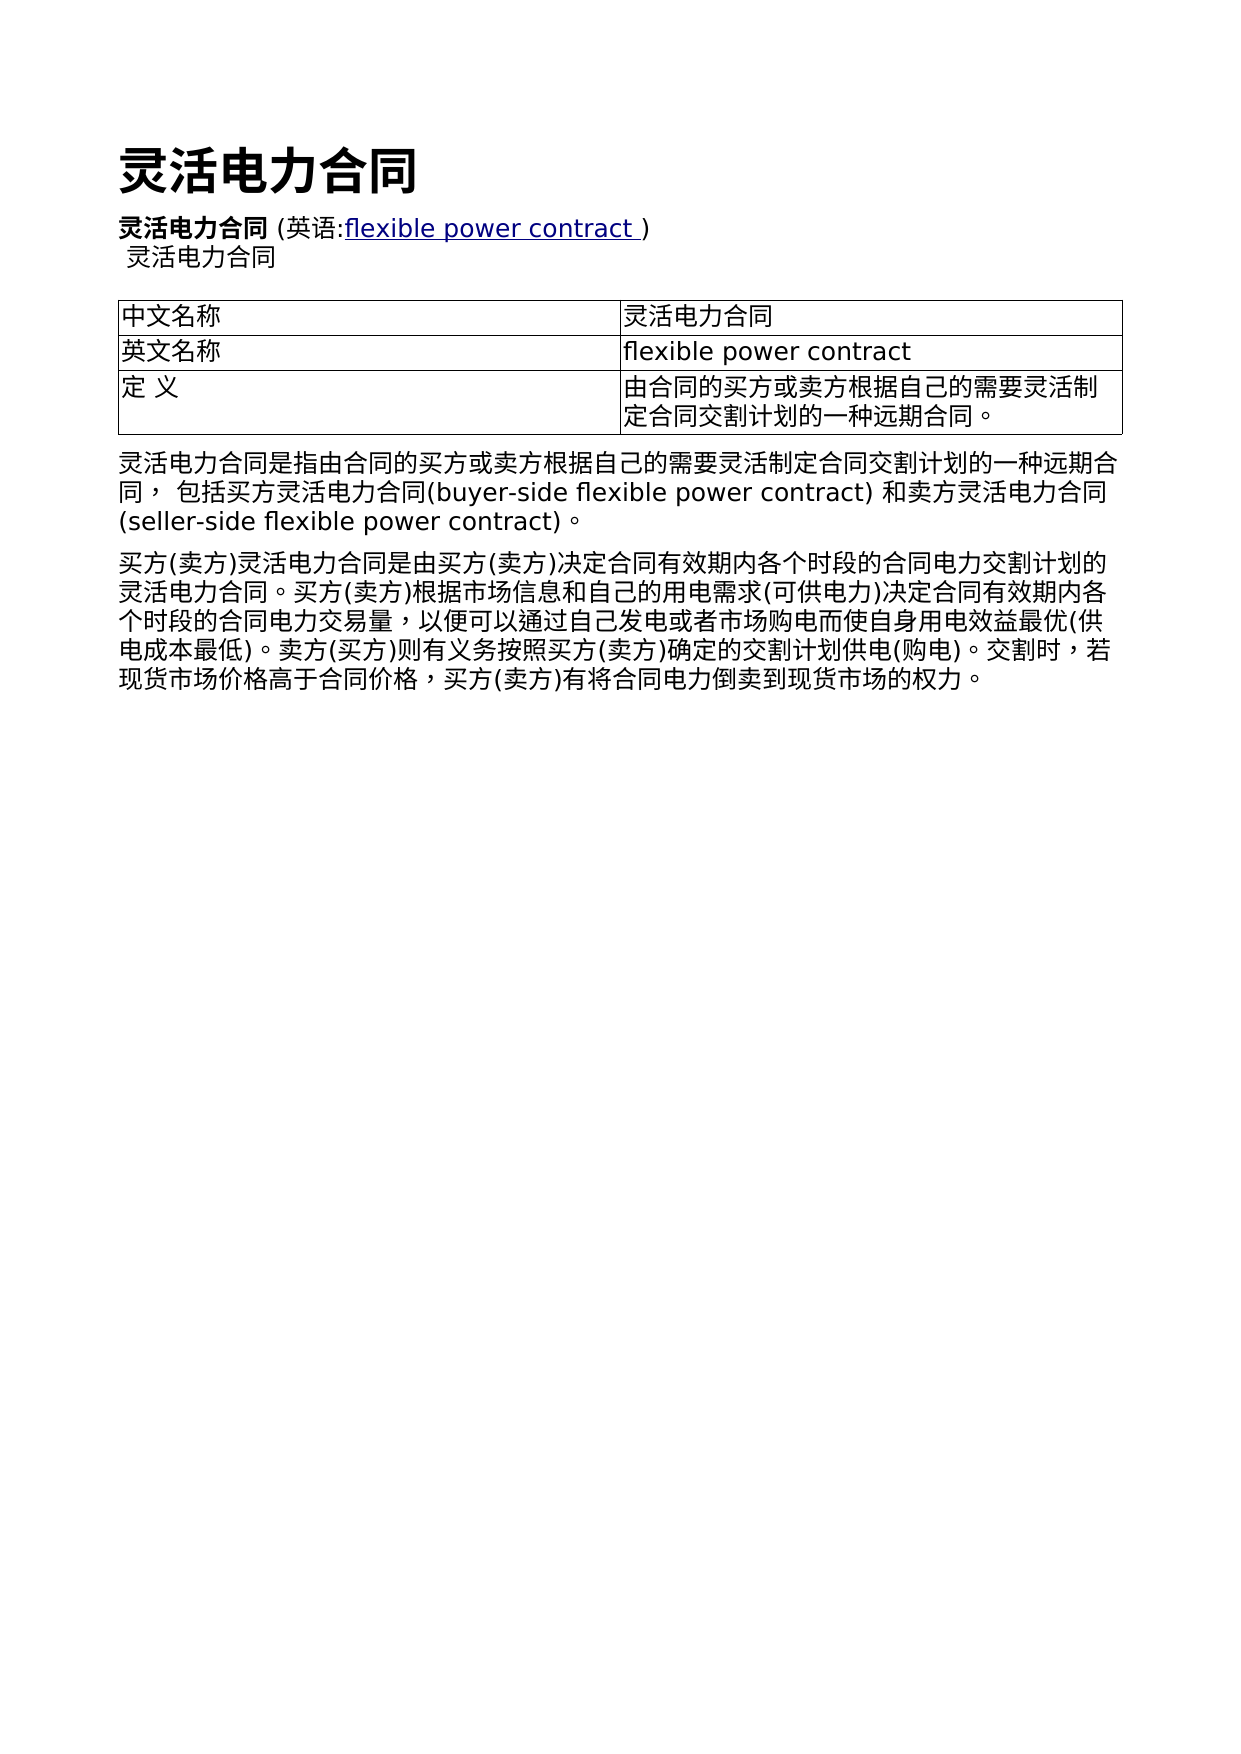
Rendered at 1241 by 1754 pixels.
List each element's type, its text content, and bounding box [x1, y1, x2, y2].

text 灵活电力合同是指由合同的买方或卖方根据自己的需要灵活制定合同交割计划的一种远期合同， 包括买方灵活电力合同(buyer-side flexible power contract) 和卖方灵活电力合同(seller-side flexible power contract)。 [118, 449, 1122, 536]
table_cell 英文名称 [119, 336, 620, 370]
subtitle 灵活电力合同 [118, 143, 1122, 201]
table_cell 定 义 [119, 371, 620, 434]
text 灵活电力合同 (英语:flexible power contract ) 灵活电力合同 [118, 214, 1122, 272]
table_header 中文名称 [119, 301, 620, 334]
table_cell 由合同的买方或卖方根据自己的需要灵活制定合同交割计划的一种远期合同。 [621, 371, 1122, 434]
table_cell flexible power contract [621, 336, 1122, 370]
table_header 灵活电力合同 [621, 301, 1122, 334]
text 买方(卖方)灵活电力合同是由买方(卖方)决定合同有效期内各个时段的合同电力交割计划的灵活电力合同。买方(卖方)根据市场信息和自己的用电需求(可供电力)决定合同有效期内各个时段的合同电力交易量，以便可以通过自己发电或者市场购电而使自身用电效益最优(供电成本最低)。卖方(买方)则有义务按照买方(卖方)确定的交割计划供电(购电)。交割时，若现货市场价格高于合同价格，买方(卖方)有将合同电力倒卖到现货市场的权力。 [118, 549, 1122, 695]
